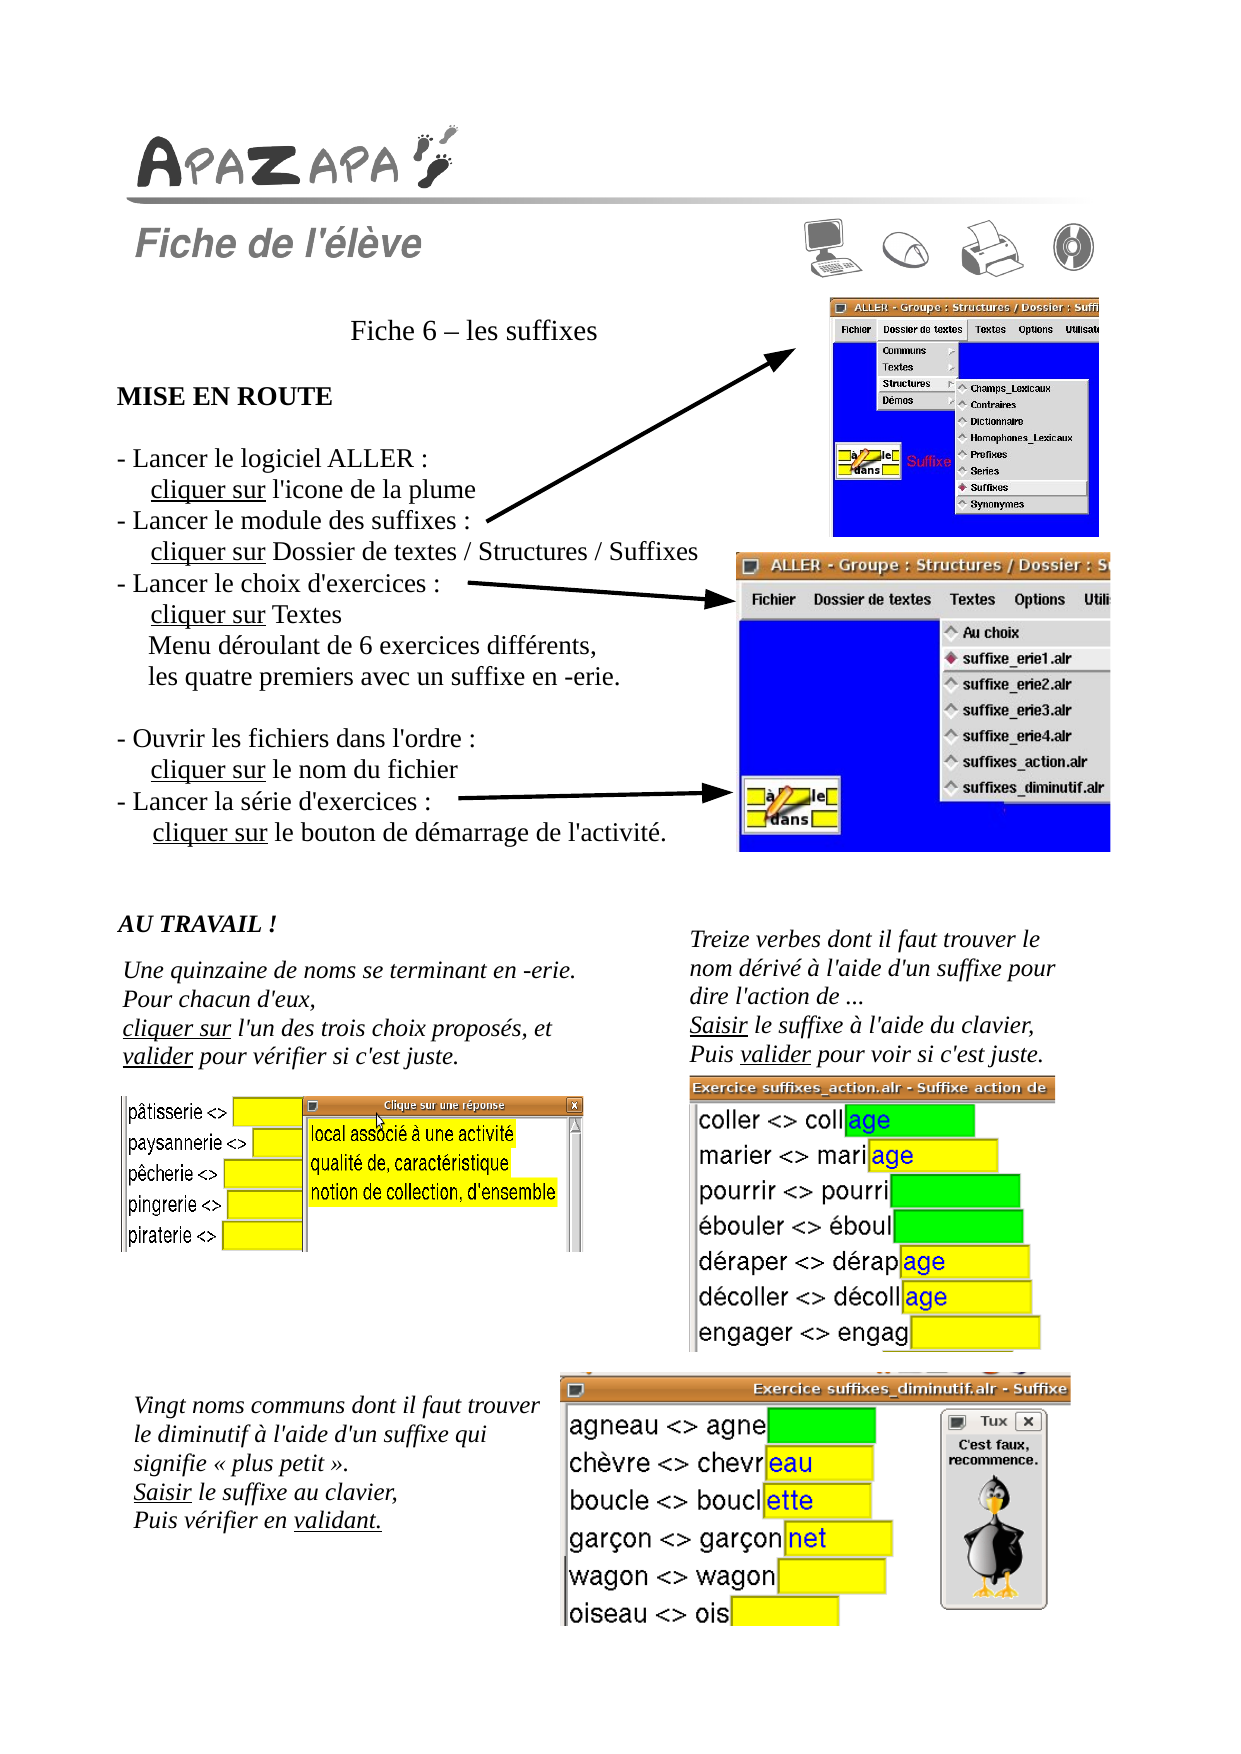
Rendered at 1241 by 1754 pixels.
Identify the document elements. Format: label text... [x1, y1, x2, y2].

picture [829, 297, 1099, 537]
text Menu déroulant de 6 exercices différents, [148, 629, 736, 660]
text [525, 473, 829, 504]
picture [560, 1372, 1071, 1626]
text [1099, 473, 1122, 504]
text [1099, 442, 1122, 473]
text cliquer sur Dossier de textes / Structures / Suffixes [117, 536, 1122, 567]
text cliquer sur le nom du fichier [117, 753, 736, 785]
text - Ouvrir les fichiers dans l'ordre : [117, 722, 736, 753]
text [580, 442, 829, 473]
text [690, 380, 829, 411]
text [1099, 380, 1122, 411]
text cliquer sur le bouton de démarrage de l'activité. [152, 816, 736, 847]
picture [689, 1075, 1056, 1352]
text - Lancer le module des suffixes : [117, 504, 829, 536]
text Fiche 6 – les suffixes [118, 313, 829, 346]
picture [121, 1096, 584, 1252]
text les quatre premiers avec un suffixe en -erie. [148, 660, 736, 691]
text MISE EN ROUTE [117, 380, 733, 411]
picture [118, 118, 1122, 284]
text - Lancer le choix d'exercices : [117, 567, 736, 598]
text - Lancer la série d'exercices : [117, 785, 736, 816]
picture [736, 552, 1111, 852]
text - Lancer le logiciel ALLER : [117, 442, 622, 473]
text cliquer sur l'icone de la plume [117, 473, 567, 504]
text cliquer sur Textes [117, 598, 736, 629]
text [1099, 504, 1122, 536]
text AU TRAVAIL ! [118, 909, 1122, 938]
text [1099, 313, 1122, 346]
